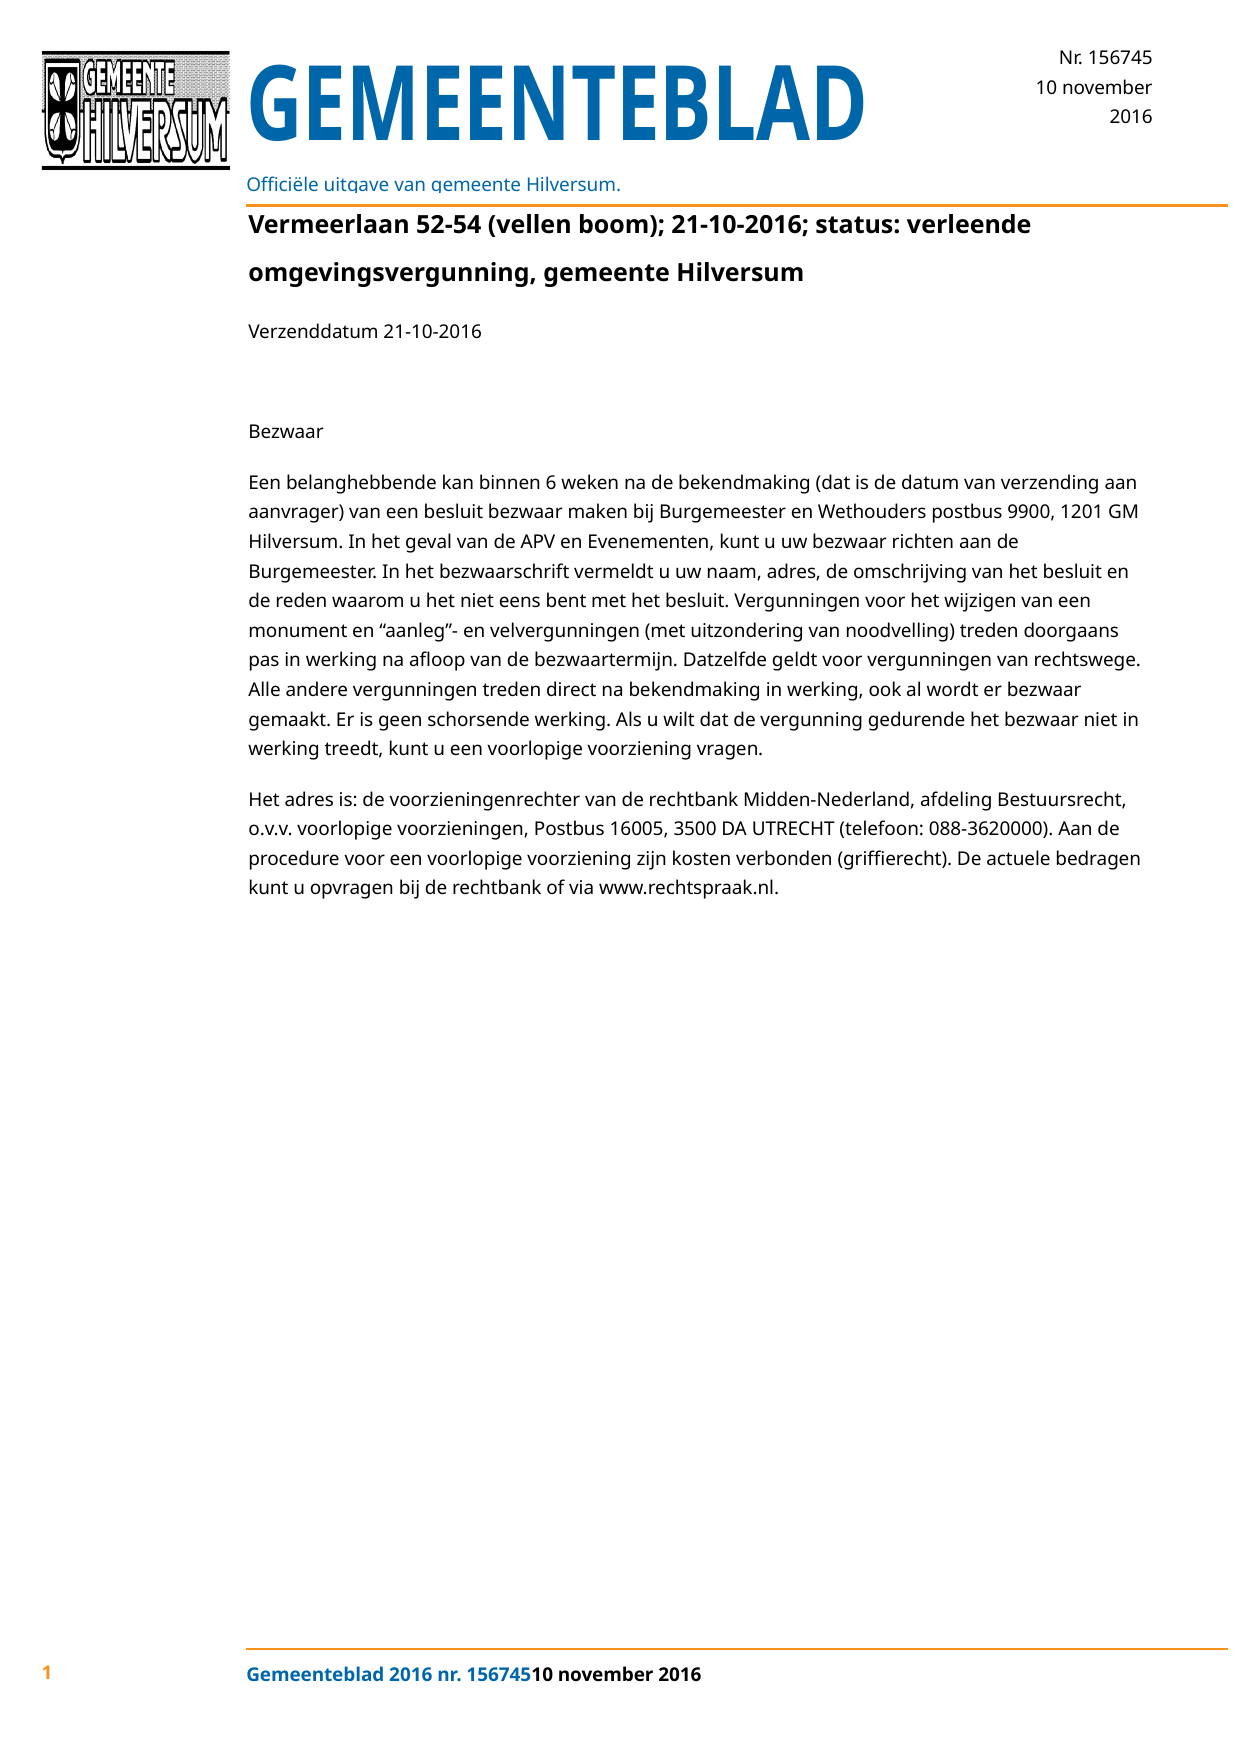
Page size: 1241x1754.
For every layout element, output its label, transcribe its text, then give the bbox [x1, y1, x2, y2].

text Vermeerlaan 52-54 (vellen boom); 21-10-2016; status: verleende omgevingsvergunning, gemeente Hilversum [248, 207, 1152, 288]
text Bezwaar [248, 419, 1152, 444]
picture [41, 47, 231, 172]
text Het adres is: de voorzieningenrechter van de rechtbank Midden-Nederland, afdeling Bestuursrecht, o.v.v. voorlopige voorzieningen, Postbus 16005, 3500 DA UTRECHT (telefoon: 088-3620000). Aan de procedure voor een voorlopige voorziening zijn kosten verbonden (griffierecht). De actuele bedragen kunt u opvragen bij de rechtbank of via www.rechtspraak.nl. [248, 786, 1152, 900]
text Een belanghebbende kan binnen 6 weken na de bekendmaking (dat is de datum van verzending aan aanvrager) van een besluit bezwaar maken bij Burgemeester en Wethouders postbus 9900, 1201 GM Hilversum. In het geval van de APV en Evenementen, kunt u uw bezwaar richten aan de Burgemeester. In het bezwaarschrift vermeldt u uw naam, adres, de omschrijving van het besluit en de reden waarom u het niet eens bent met het besluit. Vergunningen voor het wijzigen van een monument en “aanleg”- en velvergunningen (met uitzondering van noodvelling) treden doorgaans pas in werking na afloop van de bezwaartermijn. Datzelfde geldt voor vergunningen van rechtswege. Alle andere vergunningen treden direct na bekendmaking in werking, ook al wordt er bezwaar gemaakt. Er is geen schorsende werking. Als u wilt dat de vergunning gedurende het bezwaar niet in werking treedt, kunt u een voorlopige voorziening vragen. [248, 469, 1152, 761]
text Verzenddatum 21-10-2016 [248, 318, 1152, 344]
